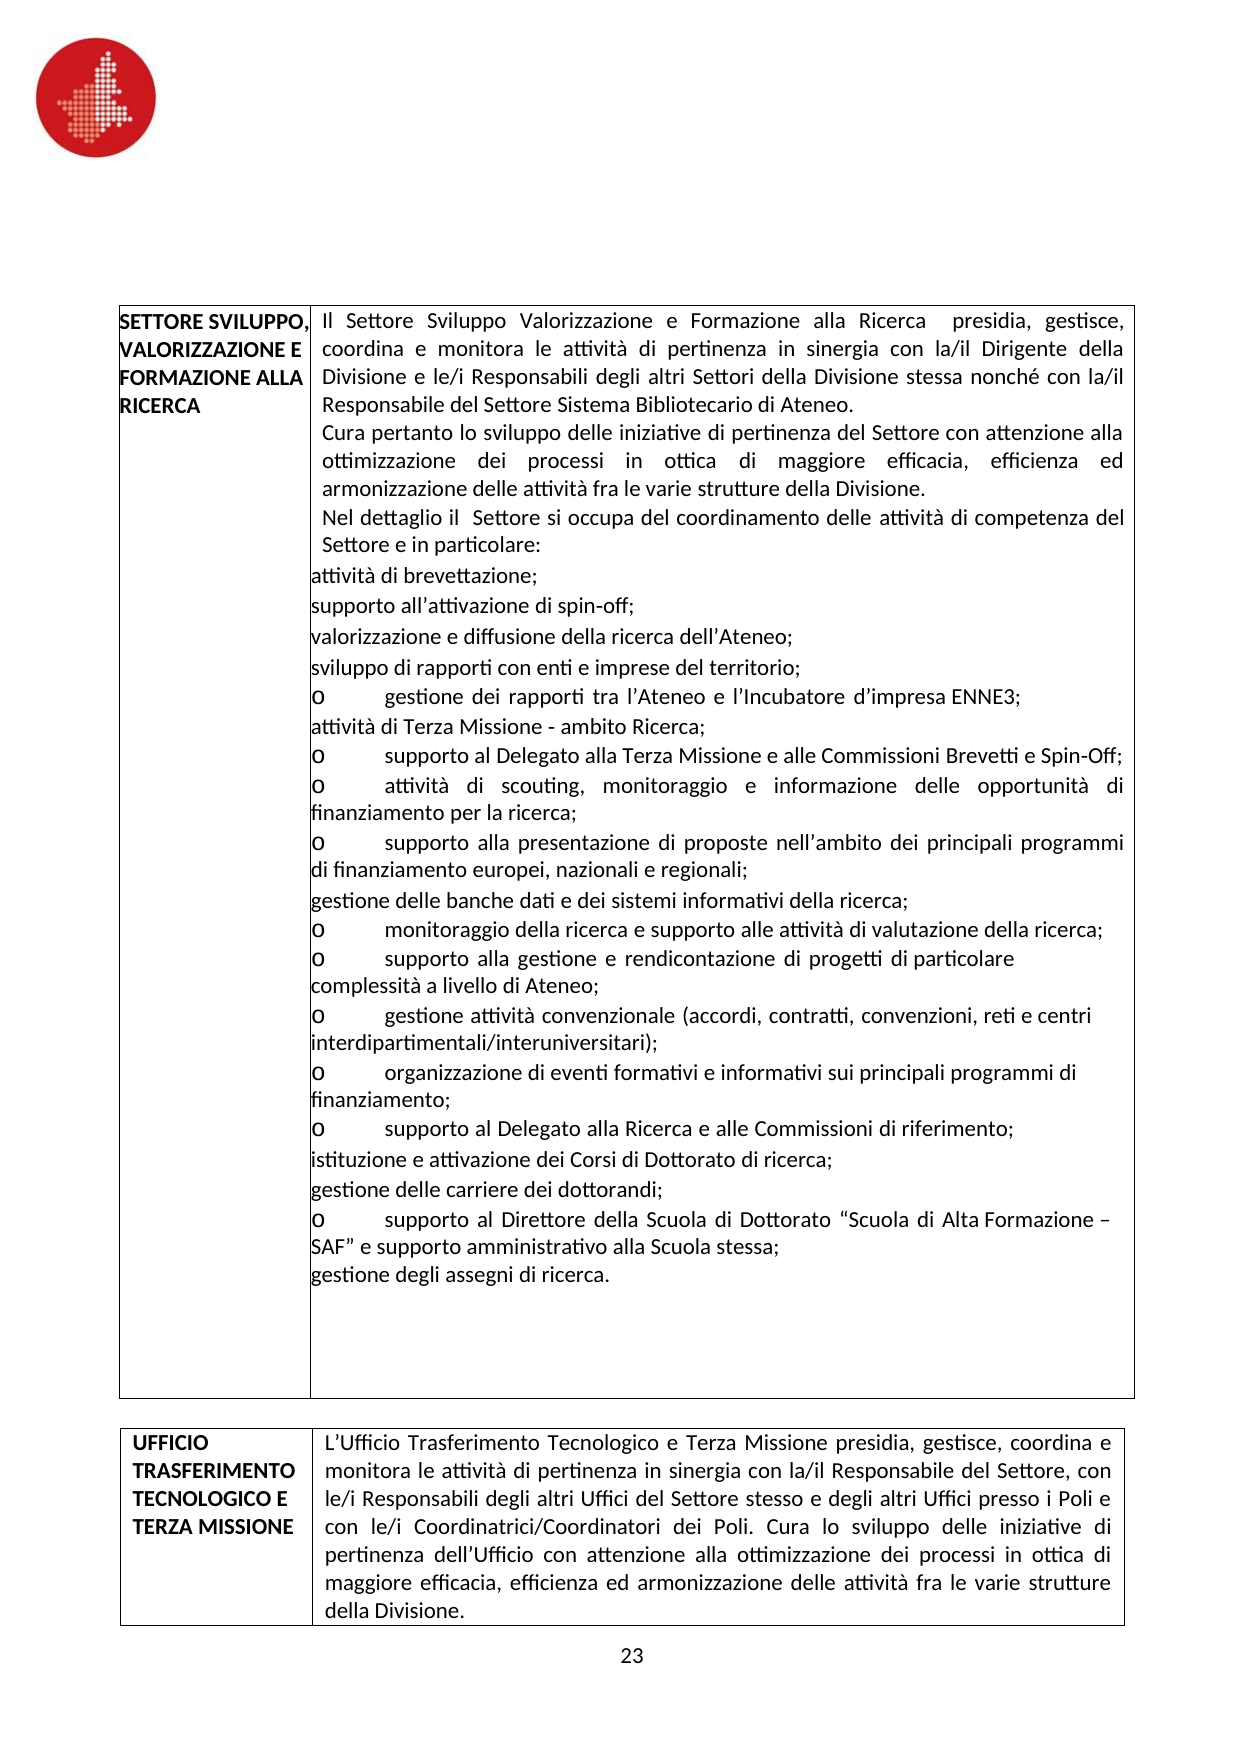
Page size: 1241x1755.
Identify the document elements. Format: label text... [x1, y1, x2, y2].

table_header Il Settore Sviluppo Valorizzazione e Formazione alla Ricerca presidia, gestisce, coordina e monitora le attività di pertinenza in sinergia con la/il Dirigente della Divisione e le/i Responsabili degli altri Settori della Divisione stessa nonché con la/il Responsabile del Settore Sistema Bibliotecario di Ateneo. Cura pertanto lo sviluppo delle iniziative di pertinenza del Settore con attenzione alla ottimizzazione dei processi in ottica di maggiore efficacia, efficienza ed armonizzazione delle attività fra le varie strutture della Divisione. Nel dettaglio il Settore si occupa del coordinamento delle attività di competenza del Settore e in particolare: attività di brevettazione; supporto all’attivazione di spin‐off; valorizzazione e diffusione della ricerca dell’Ateneo; sviluppo di rapporti con enti e imprese del territorio; gestione dei rapporti tra l’Ateneo e l’Incubatore d’impresa ENNE3; attività di Terza Missione ‐ ambito Ricerca; supporto al Delegato alla Terza Missione e alle Commissioni Brevetti e Spin‐Off; attività di scouting, monitoraggio e informazione delle opportunità di finanziamento per la ricerca; supporto alla presentazione di proposte nell’ambito dei principali programmi di finanziamento europei, nazionali e regionali; gestione delle banche dati e dei sistemi informativi della ricerca; monitoraggio della ricerca e supporto alle attività di valutazione della ricerca; supporto alla gestione e rendicontazione di progetti di particolare complessità a livello di Ateneo; gestione attività convenzionale (accordi, contratti, convenzioni, reti e centri interdipartimentali/interuniversitari); organizzazione di eventi formativi e informativi sui principali programmi di finanziamento; supporto al Delegato alla Ricerca e alle Commissioni di riferimento; istituzione e attivazione dei Corsi di Dottorato di ricerca; gestione delle carriere dei dottorandi; supporto al Direttore della Scuola di Dottorato “Scuola di Alta Formazione – SAF” e supporto amministrativo alla Scuola stessa; gestione degli assegni di ricerca. [311, 306, 1134, 1398]
table_header UFFICIO TRASFERIMENTO TECNOLOGICO E TERZA MISSIONE [121, 1429, 312, 1624]
table_header SETTORE SVILUPPO, VALORIZZAZIONE E FORMAZIONE ALLA RICERCA [120, 306, 310, 1398]
table_header L’Ufficio Trasferimento Tecnologico e Terza Missione presidia, gestisce, coordina e monitora le attività di pertinenza in sinergia con la/il Responsabile del Settore, con le/i Responsabili degli altri Uffici del Settore stesso e degli altri Uffici presso i Poli e con le/i Coordinatrici/Coordinatori dei Poli. Cura lo sviluppo delle iniziative di pertinenza dell’Ufficio con attenzione alla ottimizzazione dei processi in ottica di maggiore efficacia, efficienza ed armonizzazione delle attività fra le varie strutture della Divisione. [313, 1429, 1124, 1624]
